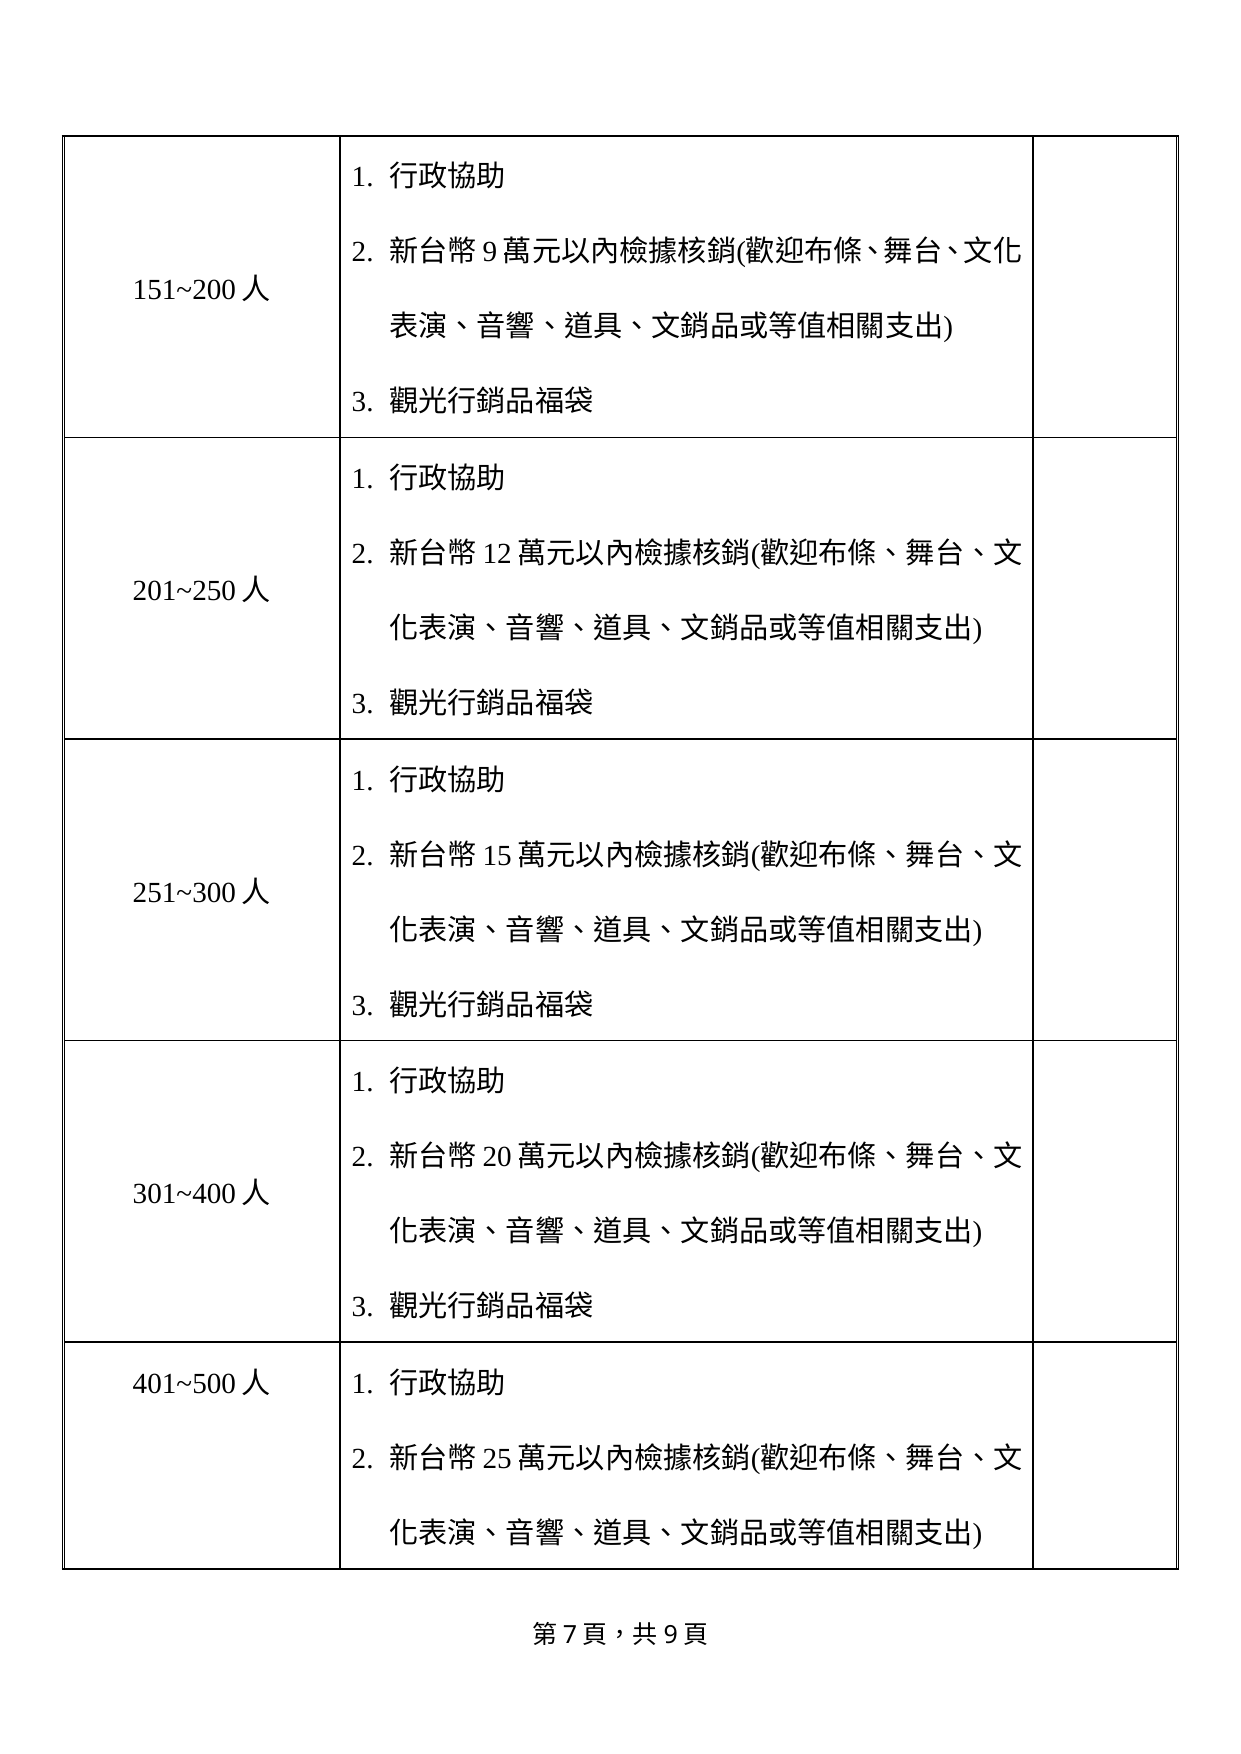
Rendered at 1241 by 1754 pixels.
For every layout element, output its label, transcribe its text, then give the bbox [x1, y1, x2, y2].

table_cell 行政協助 新台幣9萬元以內檢據核銷(歡迎布條、舞台、文化表演、音響、道具、文銷品或等值相關支出) 觀光行銷品福袋 [341, 137, 1032, 437]
table_cell [1034, 1343, 1176, 1568]
table_cell 301~400人 [65, 1041, 339, 1341]
table_cell 251~300人 [65, 740, 339, 1040]
table_cell 行政協助 新台幣20萬元以內檢據核銷(歡迎布條、舞台、文化表演、音響、道具、文銷品或等值相關支出) 觀光行銷品福袋 [341, 1041, 1032, 1341]
table_cell 151~200人 [65, 137, 339, 437]
table_cell 201~250人 [65, 438, 339, 738]
table_cell 401~500人 [65, 1343, 339, 1568]
table_cell 行政協助 新台幣25萬元以內檢據核銷(歡迎布條、舞台、文化表演、音響、道具、文銷品或等值相關支出) 觀光行銷品福袋 [341, 1343, 1032, 1568]
table_cell [1034, 438, 1176, 738]
table_cell 行政協助 新台幣12萬元以內檢據核銷(歡迎布條、舞台、文化表演、音響、道具、文銷品或等值相關支出) 觀光行銷品福袋 [341, 438, 1032, 738]
table_cell 行政協助 新台幣15萬元以內檢據核銷(歡迎布條、舞台、文化表演、音響、道具、文銷品或等值相關支出) 觀光行銷品福袋 [341, 740, 1032, 1040]
table_cell [1034, 137, 1176, 437]
table_cell [1034, 740, 1176, 1040]
table_cell [1034, 1041, 1176, 1341]
